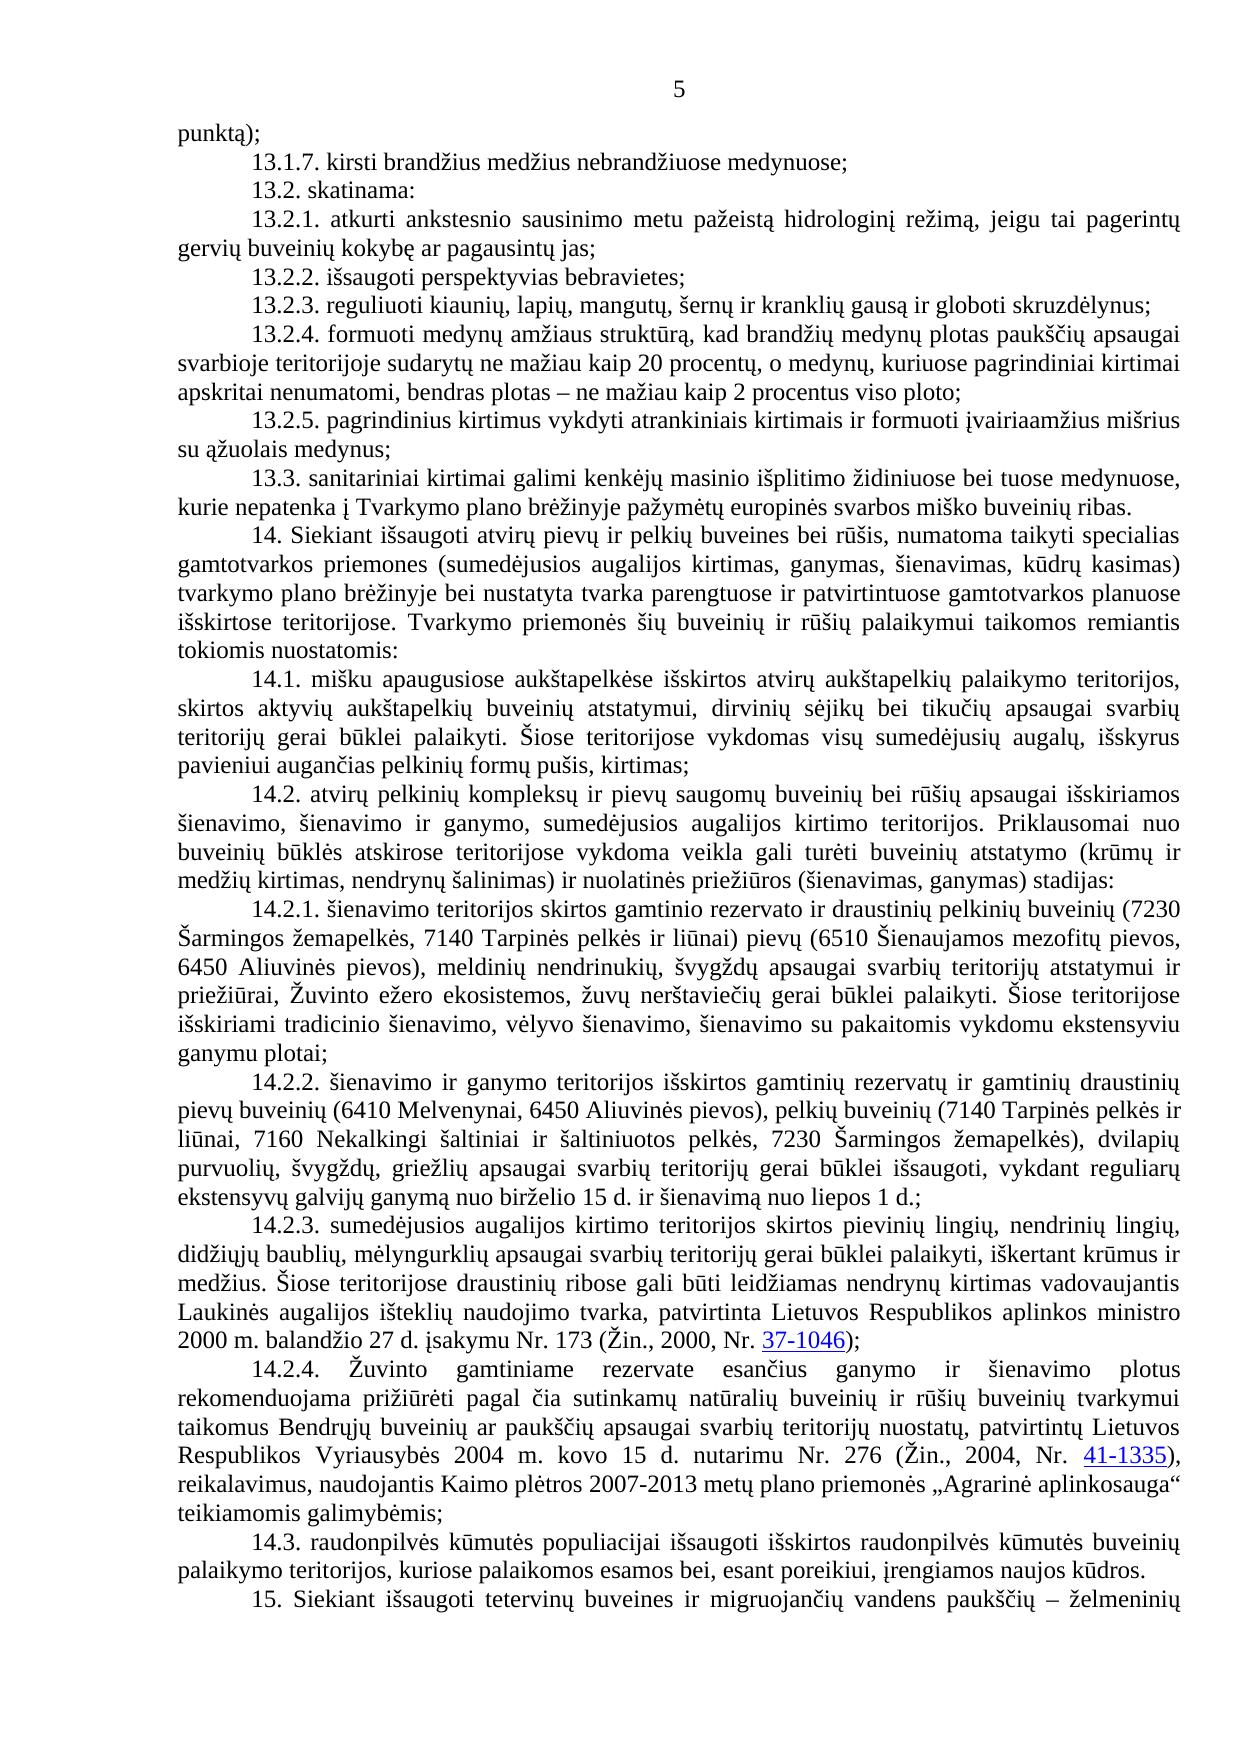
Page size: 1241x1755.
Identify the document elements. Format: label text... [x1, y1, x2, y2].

text 13.2.3. reguliuoti kiaunių, lapių, mangutų, šernų ir kranklių gausą ir globoti skruzdėlynus; [177, 291, 1181, 319]
text 14.2.3. sumedėjusios augalijos kirtimo teritorijos skirtos pievinių lingių, nendrinių lingių, didžiųjų baublių, mėlyngurklių apsaugai svarbių teritorijų gerai būklei palaikyti, iškertant krūmus ir medžius. Šiose teritorijose draustinių ribose gali būti leidžiamas nendrynų kirtimas vadovaujantis Laukinės augalijos išteklių naudojimo tvarka, patvirtinta Lietuvos Respublikos aplinkos ministro 2000 m. balandžio 27 d. įsakymu Nr. 173 (Žin., 2000, Nr. 37-1046); [177, 1211, 1181, 1354]
text 15. Siekiant išsaugoti tetervinų buveines ir migruojančių vandens paukščių – želmeninių [177, 1584, 1181, 1613]
text 13.2.4. formuoti medynų amžiaus struktūrą, kad brandžių medynų plotas paukščių apsaugai svarbioje teritorijoje sudarytų ne mažiau kaip 20 procentų, o medynų, kuriuose pagrindiniai kirtimai apskritai nenumatomi, bendras plotas – ne mažiau kaip 2 procentus viso ploto; [177, 319, 1181, 406]
text 14.1. mišku apaugusiose aukštapelkėse išskirtos atvirų aukštapelkių palaikymo teritorijos, skirtos aktyvių aukštapelkių buveinių atstatymui, dirvinių sėjikų bei tikučių apsaugai svarbių teritorijų gerai būklei palaikyti. Šiose teritorijose vykdomas visų sumedėjusių augalų, išskyrus pavieniui augančias pelkinių formų pušis, kirtimas; [177, 664, 1181, 779]
text 13.2. skatinama: [177, 176, 1181, 204]
text 13.2.5. pagrindinius kirtimus vykdyti atrankiniais kirtimais ir formuoti įvairiaamžius mišrius su ąžuolais medynus; [177, 406, 1181, 463]
text 14.2.2. šienavimo ir ganymo teritorijos išskirtos gamtinių rezervatų ir gamtinių draustinių pievų buveinių (6410 Melvenynai, 6450 Aliuvinės pievos), pelkių buveinių (7140 Tarpinės pelkės ir liūnai, 7160 Nekalkingi šaltiniai ir šaltiniuotos pelkės, 7230 Šarmingos žemapelkės), dvilapių purvuolių, švygždų, griežlių apsaugai svarbių teritorijų gerai būklei išsaugoti, vykdant reguliarų ekstensyvų galvijų ganymą nuo birželio 15 d. ir šienavimą nuo liepos 1 d.; [177, 1067, 1181, 1211]
text 14.2.1. šienavimo teritorijos skirtos gamtinio rezervato ir draustinių pelkinių buveinių (7230 Šarmingos žemapelkės, 7140 Tarpinės pelkės ir liūnai) pievų (6510 Šienaujamos mezofitų pievos, 6450 Aliuvinės pievos), meldinių nendrinukių, švygždų apsaugai svarbių teritorijų atstatymui ir priežiūrai, Žuvinto ežero ekosistemos, žuvų nerštaviečių gerai būklei palaikyti. Šiose teritorijose išskiriami tradicinio šienavimo, vėlyvo šienavimo, šienavimo su pakaitomis vykdomu ekstensyviu ganymu plotai; [177, 894, 1181, 1067]
text 13.2.2. išsaugoti perspektyvias bebravietes; [177, 262, 1181, 291]
text punktą); [177, 118, 1181, 147]
text 13.3. sanitariniai kirtimai galimi kenkėjų masinio išplitimo židiniuose bei tuose medynuose, kurie nepatenka į Tvarkymo plano brėžinyje pažymėtų europinės svarbos miško buveinių ribas. [177, 463, 1181, 521]
text 14. Siekiant išsaugoti atvirų pievų ir pelkių buveines bei rūšis, numatoma taikyti specialias gamtotvarkos priemones (sumedėjusios augalijos kirtimas, ganymas, šienavimas, kūdrų kasimas) tvarkymo plano brėžinyje bei nustatyta tvarka parengtuose ir patvirtintuose gamtotvarkos planuose išskirtose teritorijose. Tvarkymo priemonės šių buveinių ir rūšių palaikymui taikomos remiantis tokiomis nuostatomis: [177, 521, 1181, 664]
text 14.2.4. Žuvinto gamtiniame rezervate esančius ganymo ir šienavimo plotus rekomenduojama prižiūrėti pagal čia sutinkamų natūralių buveinių ir rūšių buveinių tvarkymui taikomus Bendrųjų buveinių ar paukščių apsaugai svarbių teritorijų nuostatų, patvirtintų Lietuvos Respublikos Vyriausybės 2004 m. kovo 15 d. nutarimu Nr. 276 (Žin., 2004, Nr. 41-1335), reikalavimus, naudojantis Kaimo plėtros 2007-2013 metų plano priemonės „Agrarinė aplinkosauga“ teikiamomis galimybėmis; [177, 1354, 1181, 1527]
text 14.3. raudonpilvės kūmutės populiacijai išsaugoti išskirtos raudonpilvės kūmutės buveinių palaikymo teritorijos, kuriose palaikomos esamos bei, esant poreikiui, įrengiamos naujos kūdros. [177, 1527, 1181, 1584]
text 13.1.7. kirsti brandžius medžius nebrandžiuose medynuose; [177, 147, 1181, 176]
text 13.2.1. atkurti ankstesnio sausinimo metu pažeistą hidrologinį režimą, jeigu tai pagerintų gervių buveinių kokybę ar pagausintų jas; [177, 204, 1181, 262]
text 14.2. atvirų pelkinių kompleksų ir pievų saugomų buveinių bei rūšių apsaugai išskiriamos šienavimo, šienavimo ir ganymo, sumedėjusios augalijos kirtimo teritorijos. Priklausomai nuo buveinių būklės atskirose teritorijose vykdoma veikla gali turėti buveinių atstatymo (krūmų ir medžių kirtimas, nendrynų šalinimas) ir nuolatinės priežiūros (šienavimas, ganymas) stadijas: [177, 779, 1181, 894]
